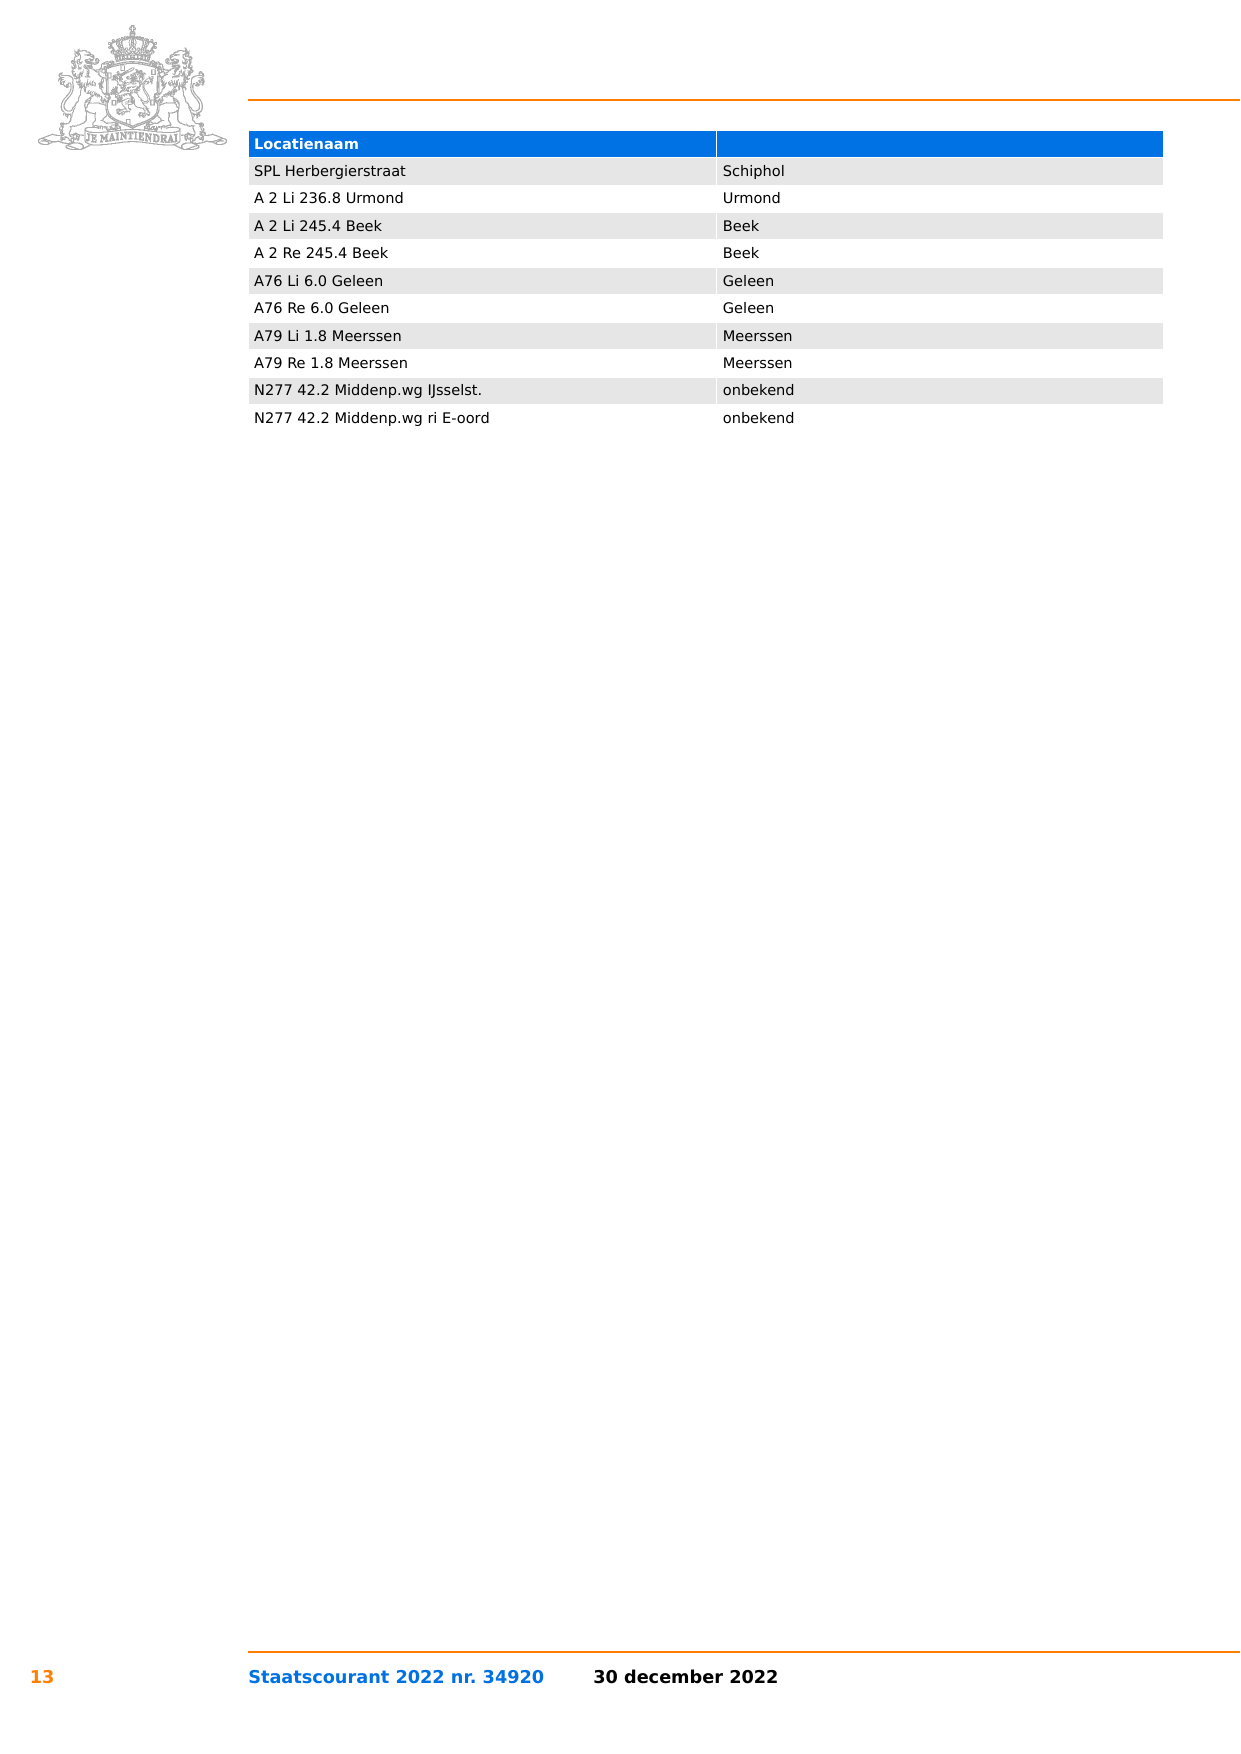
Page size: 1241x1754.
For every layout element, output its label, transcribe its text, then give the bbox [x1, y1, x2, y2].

table_cell Meerssen [717, 323, 1163, 349]
table_cell onbekend [717, 405, 1163, 431]
table_cell Meerssen [717, 350, 1163, 376]
table_cell A 2 Li 245.4 Beek [249, 213, 716, 239]
table_cell A79 Li 1.8 Meerssen [249, 323, 716, 349]
table_cell A76 Li 6.0 Geleen [249, 268, 716, 294]
table_cell A 2 Re 245.4 Beek [249, 241, 716, 267]
table_header Locatienaam [249, 131, 716, 157]
picture [38, 25, 227, 150]
table_cell Beek [717, 241, 1163, 267]
table_header [717, 131, 1163, 157]
table_cell A79 Re 1.8 Meerssen [249, 350, 716, 376]
table_cell Beek [717, 213, 1163, 239]
table_cell Geleen [717, 268, 1163, 294]
table_cell SPL Herbergierstraat [249, 158, 716, 185]
table_cell Schiphol [717, 158, 1163, 185]
table_cell onbekend [717, 378, 1163, 404]
table_cell A76 Re 6.0 Geleen [249, 295, 716, 322]
table_cell A 2 Li 236.8 Urmond [249, 186, 716, 212]
table_cell Urmond [717, 186, 1163, 212]
table_cell N277 42.2 Middenp.wg ri E-oord [249, 405, 716, 431]
table_cell Geleen [717, 295, 1163, 322]
table_cell N277 42.2 Middenp.wg IJsselst. [249, 378, 716, 404]
